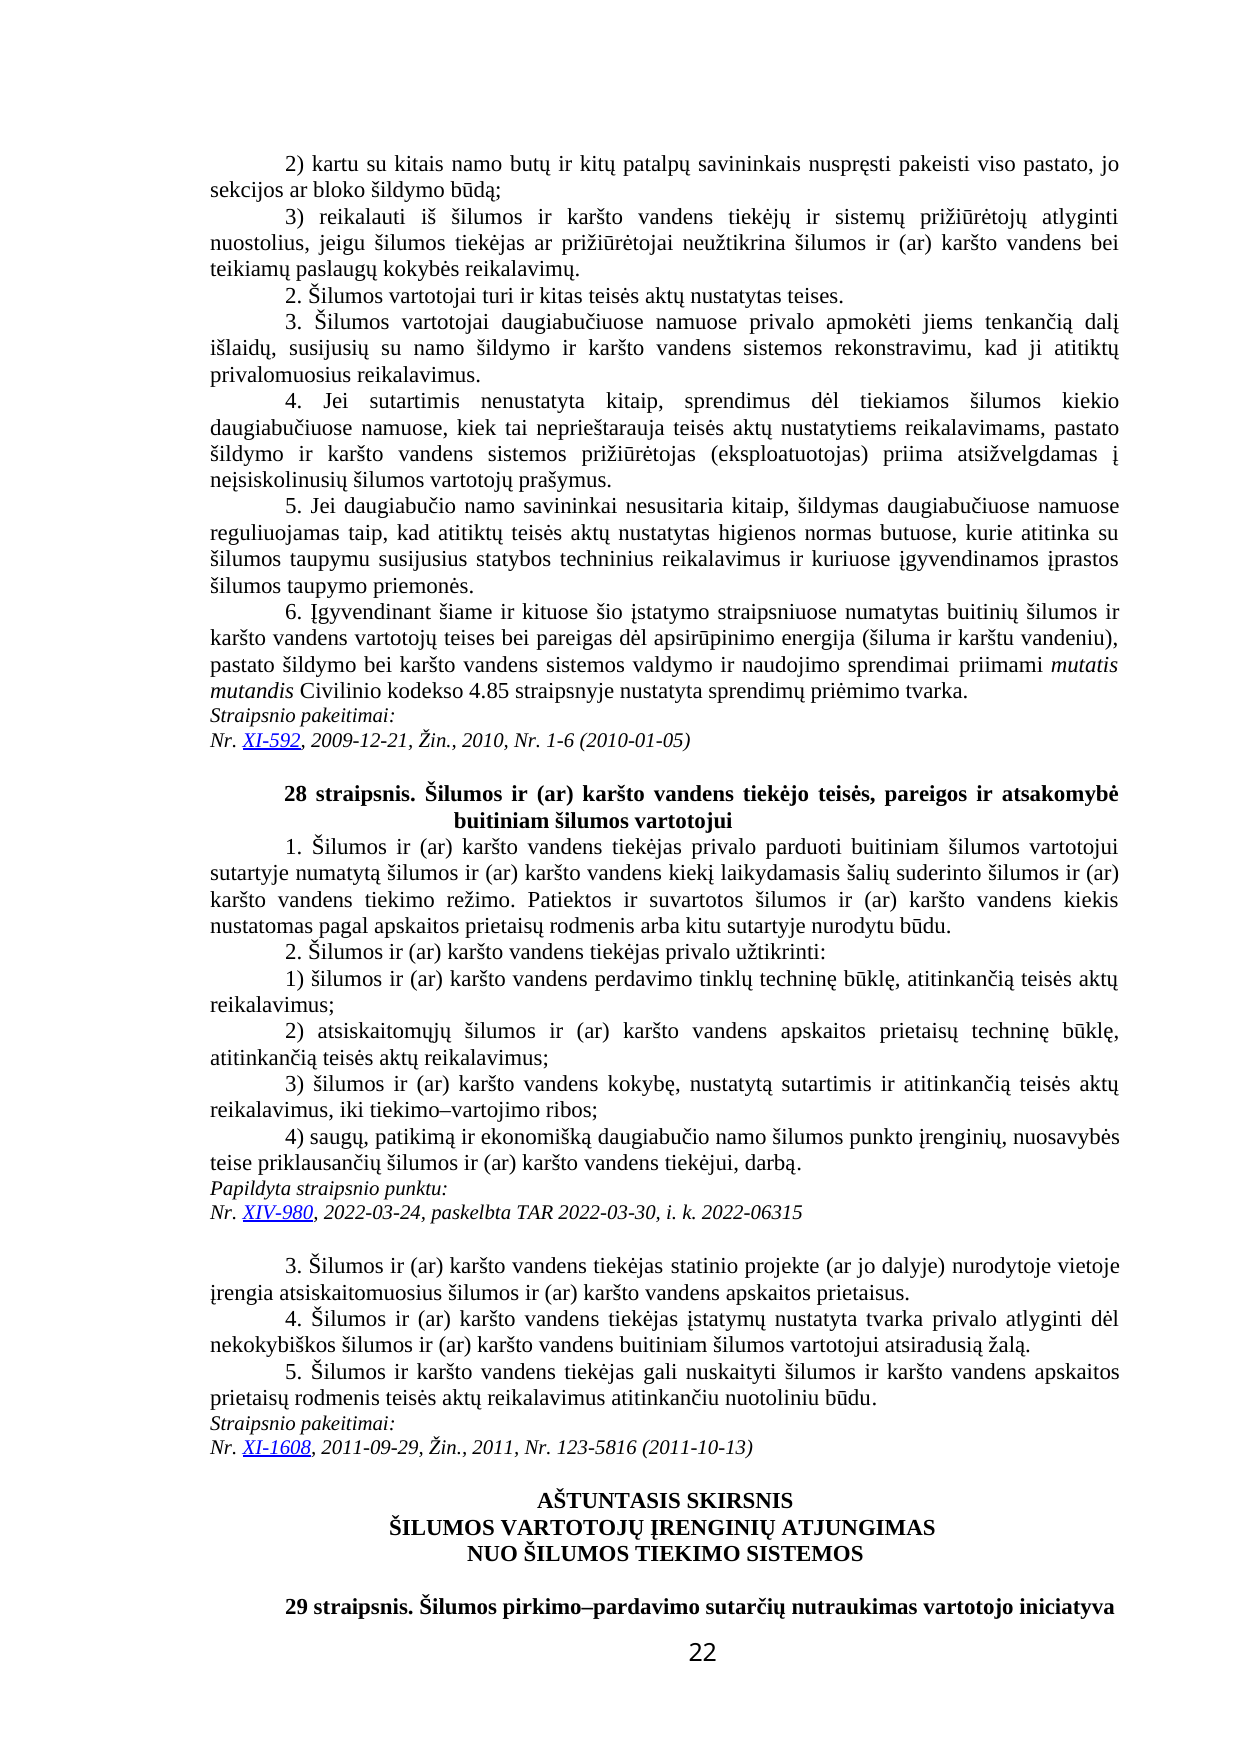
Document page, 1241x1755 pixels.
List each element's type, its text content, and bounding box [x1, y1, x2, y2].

text Papildyta straipsnio punktu: [210, 1176, 1120, 1200]
text 1) šilumos ir (ar) karšto vandens perdavimo tinklų techninę būklę, atitinkančią teisės aktų reikalavimus; [210, 965, 1120, 1017]
text AŠTUNTASIS SKIRSNIS [210, 1487, 1120, 1514]
text 5. Jei daugiabučio namo savininkai nesusitaria kitaip, šildymas daugiabučiuose namuose reguliuojamas taip, kad atitiktų teisės aktų nustatytas higienos normas butuose, kurie atitinka su šilumos taupymu susijusius statybos techninius reikalavimus ir kuriuose įgyvendinamos įprastos šilumos taupymo priemonės. [210, 493, 1120, 598]
text 28 straipsnis. Šilumos ir (ar) karšto vandens tiekėjo teisės, pareigos ir atsakomybė buitiniam šilumos vartotojui [284, 780, 1120, 833]
text 3. Šilumos vartotojai daugiabučiuose namuose privalo apmokėti jiems tenkančią dalį išlaidų, susijusių su namo šildymo ir karšto vandens sistemos rekonstravimu, kad ji atitiktų privalomuosius reikalavimus. [210, 308, 1120, 387]
text 2) kartu su kitais namo butų ir kitų patalpų savininkais nuspręsti pakeisti viso pastato, jo sekcijos ar bloko šildymo būdą; [210, 150, 1120, 203]
text 3) reikalauti iš šilumos ir karšto vandens tiekėjų ir sistemų prižiūrėtojų atlyginti nuostolius, jeigu šilumos tiekėjas ar prižiūrėtojai neužtikrina šilumos ir (ar) karšto vandens bei teikiamų paslaugų kokybės reikalavimų. [210, 203, 1120, 282]
text 2. Šilumos vartotojai turi ir kitas teisės aktų nustatytas teises. [210, 282, 1120, 308]
text 3. Šilumos ir (ar) karšto vandens tiekėjas statinio projekte (ar jo dalyje) nurodytoje vietoje įrengia atsiskaitomuosius šilumos ir (ar) karšto vandens apskaitos prietaisus. [210, 1252, 1120, 1305]
text 29 straipsnis. Šilumos pirkimo–pardavimo sutarčių nutraukimas vartotojo iniciatyva [285, 1593, 1120, 1619]
text 2) atsiskaitomųjų šilumos ir (ar) karšto vandens apskaitos prietaisų techninę būklę, atitinkančią teisės aktų reikalavimus; [210, 1017, 1120, 1070]
text Nr. XI-592, 2009-12-21, Žin., 2010, Nr. 1-6 (2010-01-05) [210, 727, 1120, 752]
text Straipsnio pakeitimai: [210, 1411, 1120, 1435]
text 3) šilumos ir (ar) karšto vandens kokybę, nustatytą sutartimis ir atitinkančią teisės aktų reikalavimus, iki tiekimo–vartojimo ribos; [210, 1070, 1120, 1123]
text 5. Šilumos ir karšto vandens tiekėjas gali nuskaityti šilumos ir karšto vandens apskaitos prietaisų rodmenis teisės aktų reikalavimus atitinkančiu nuotoliniu būdu. [210, 1358, 1120, 1411]
text Nr. XIV-980, 2022-03-24, paskelbta TAR 2022-03-30, i. k. 2022-06315 [210, 1200, 1120, 1224]
text Straipsnio pakeitimai: [210, 703, 1120, 727]
text 4. Šilumos ir (ar) karšto vandens tiekėjas įstatymų nustatyta tvarka privalo atlyginti dėl nekokybiškos šilumos ir (ar) karšto vandens buitiniam šilumos vartotojui atsiradusią žalą. [210, 1305, 1120, 1358]
text Nr. XI-1608, 2011-09-29, Žin., 2011, Nr. 123-5816 (2011-10-13) [210, 1435, 1120, 1459]
text 4. Jei sutartimis nenustatyta kitaip, sprendimus dėl tiekiamos šilumos kiekio daugiabučiuose namuose, kiek tai neprieštarauja teisės aktų nustatytiems reikalavimams, pastato šildymo ir karšto vandens sistemos prižiūrėtojas (eksploatuotojas) priima atsižvelgdamas į neįsiskolinusių šilumos vartotojų prašymus. [210, 387, 1120, 493]
text 6. Įgyvendinant šiame ir kituose šio įstatymo straipsniuose numatytas buitinių šilumos ir karšto vandens vartotojų teises bei pareigas dėl apsirūpinimo energija (šiluma ir karštu vandeniu), pastato šildymo bei karšto vandens sistemos valdymo ir naudojimo sprendimai priimami mutatis mutandis Civilinio kodekso 4.85 straipsnyje nustatyta sprendimų priėmimo tvarka. [210, 598, 1120, 703]
text 1. Šilumos ir (ar) karšto vandens tiekėjas privalo parduoti buitiniam šilumos vartotojui sutartyje numatytą šilumos ir (ar) karšto vandens kiekį laikydamasis šalių suderinto šilumos ir (ar) karšto vandens tiekimo režimo. Patiektos ir suvartotos šilumos ir (ar) karšto vandens kiekis nustatomas pagal apskaitos prietaisų rodmenis arba kitu sutartyje nurodytu būdu. [210, 833, 1120, 938]
text 4) saugų, patikimą ir ekonomišką daugiabučio namo šilumos punkto įrenginių, nuosavybės teise priklausančių šilumos ir (ar) karšto vandens tiekėjui, darbą. [210, 1123, 1120, 1176]
text ŠILUMOS VARTOTOJŲ ĮRENGINIŲ ATJUNGIMAS NUO ŠILUMOS TIEKIMO SISTEMOS [210, 1514, 1120, 1567]
text 2. Šilumos ir (ar) karšto vandens tiekėjas privalo užtikrinti: [210, 938, 1120, 965]
